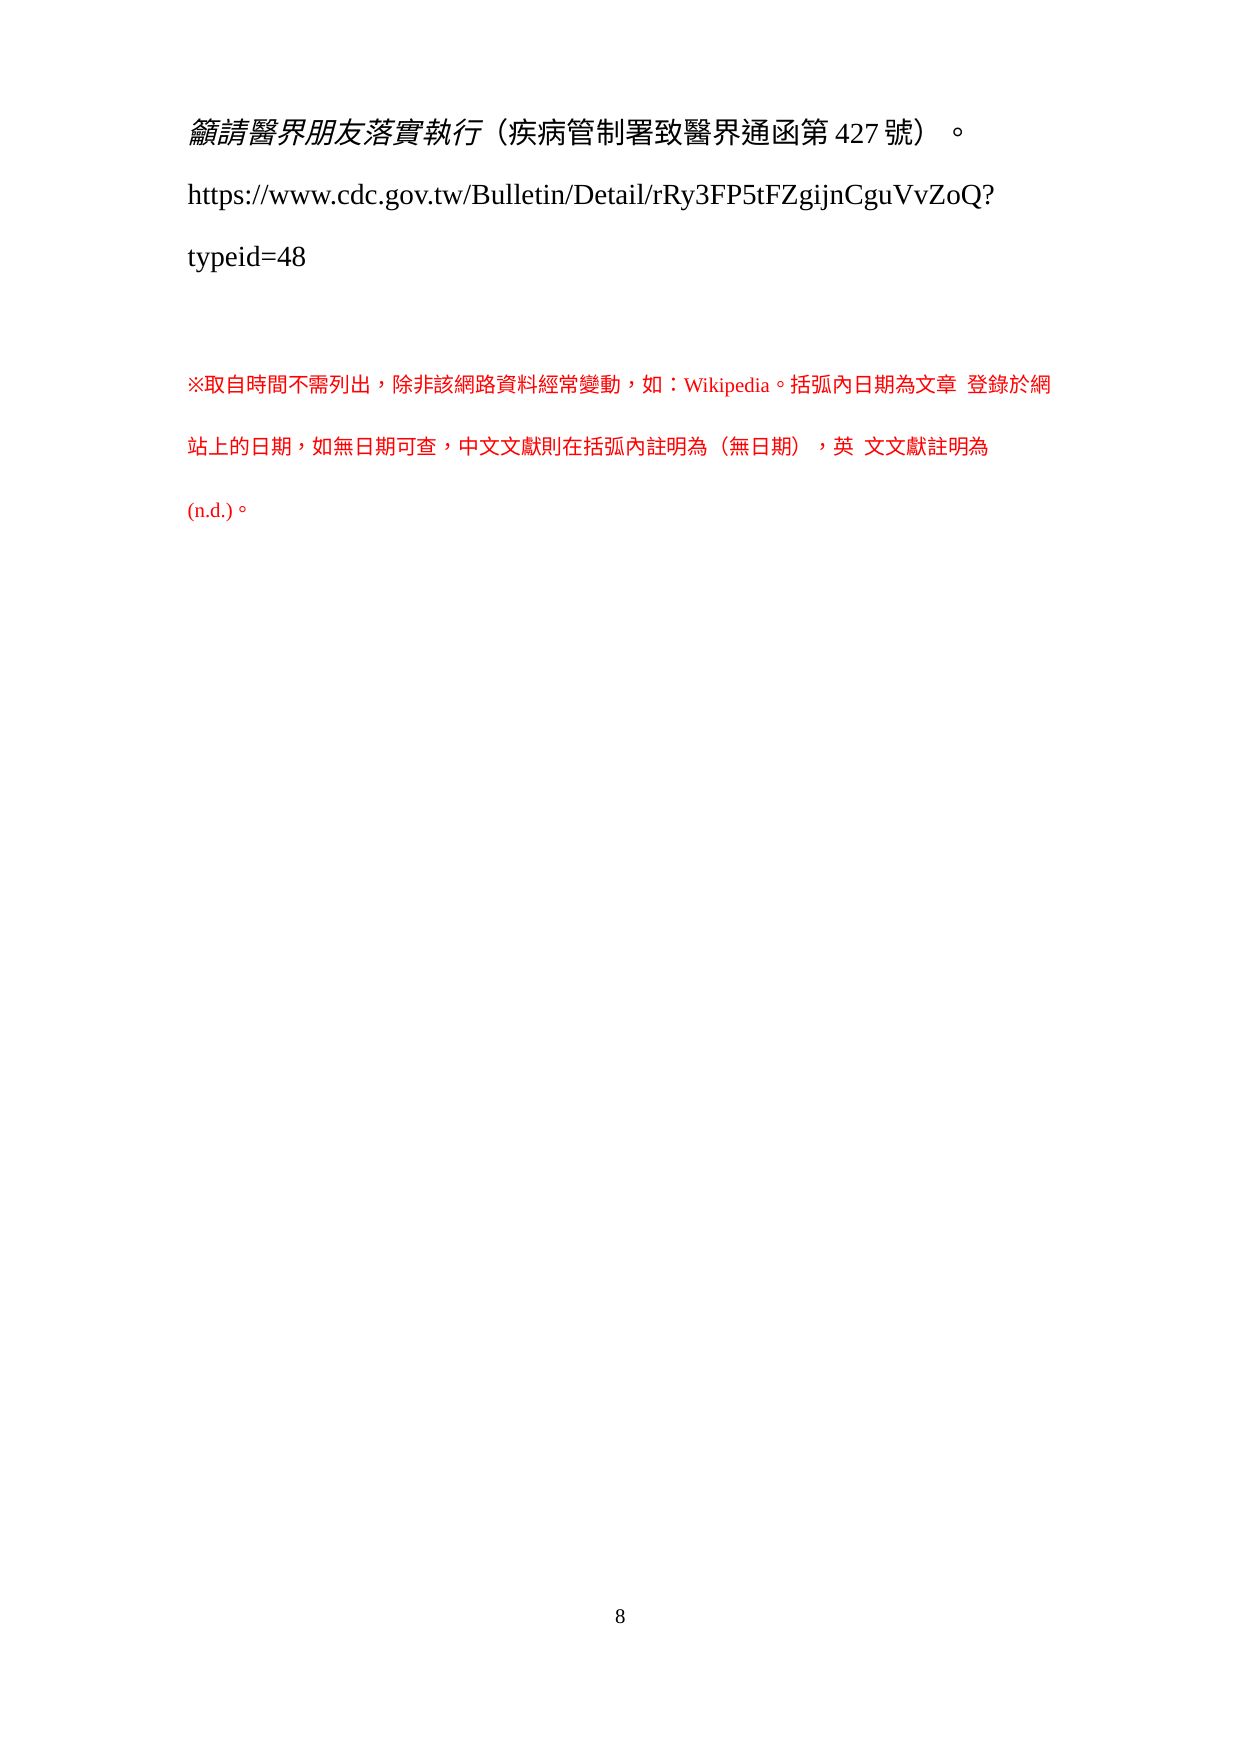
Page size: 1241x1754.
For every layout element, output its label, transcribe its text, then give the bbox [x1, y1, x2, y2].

text ※取自時間不需列出，除非該網路資料經常變動，如：Wikipedia。括弧內日期為文章 登錄於網站上的日期，如無日期可查，中文文獻則在括弧內註明為（無日期），英 文文獻註明為 (n.d.)。 [187, 342, 1053, 529]
text 籲請醫界朋友落實執行（疾病管制署致醫界通函第427號）。https://www.cdc.gov.tw/Bulletin/Detail/rRy3FP5tFZgijnCguVvZoQ?typeid=48 [187, 89, 1053, 277]
